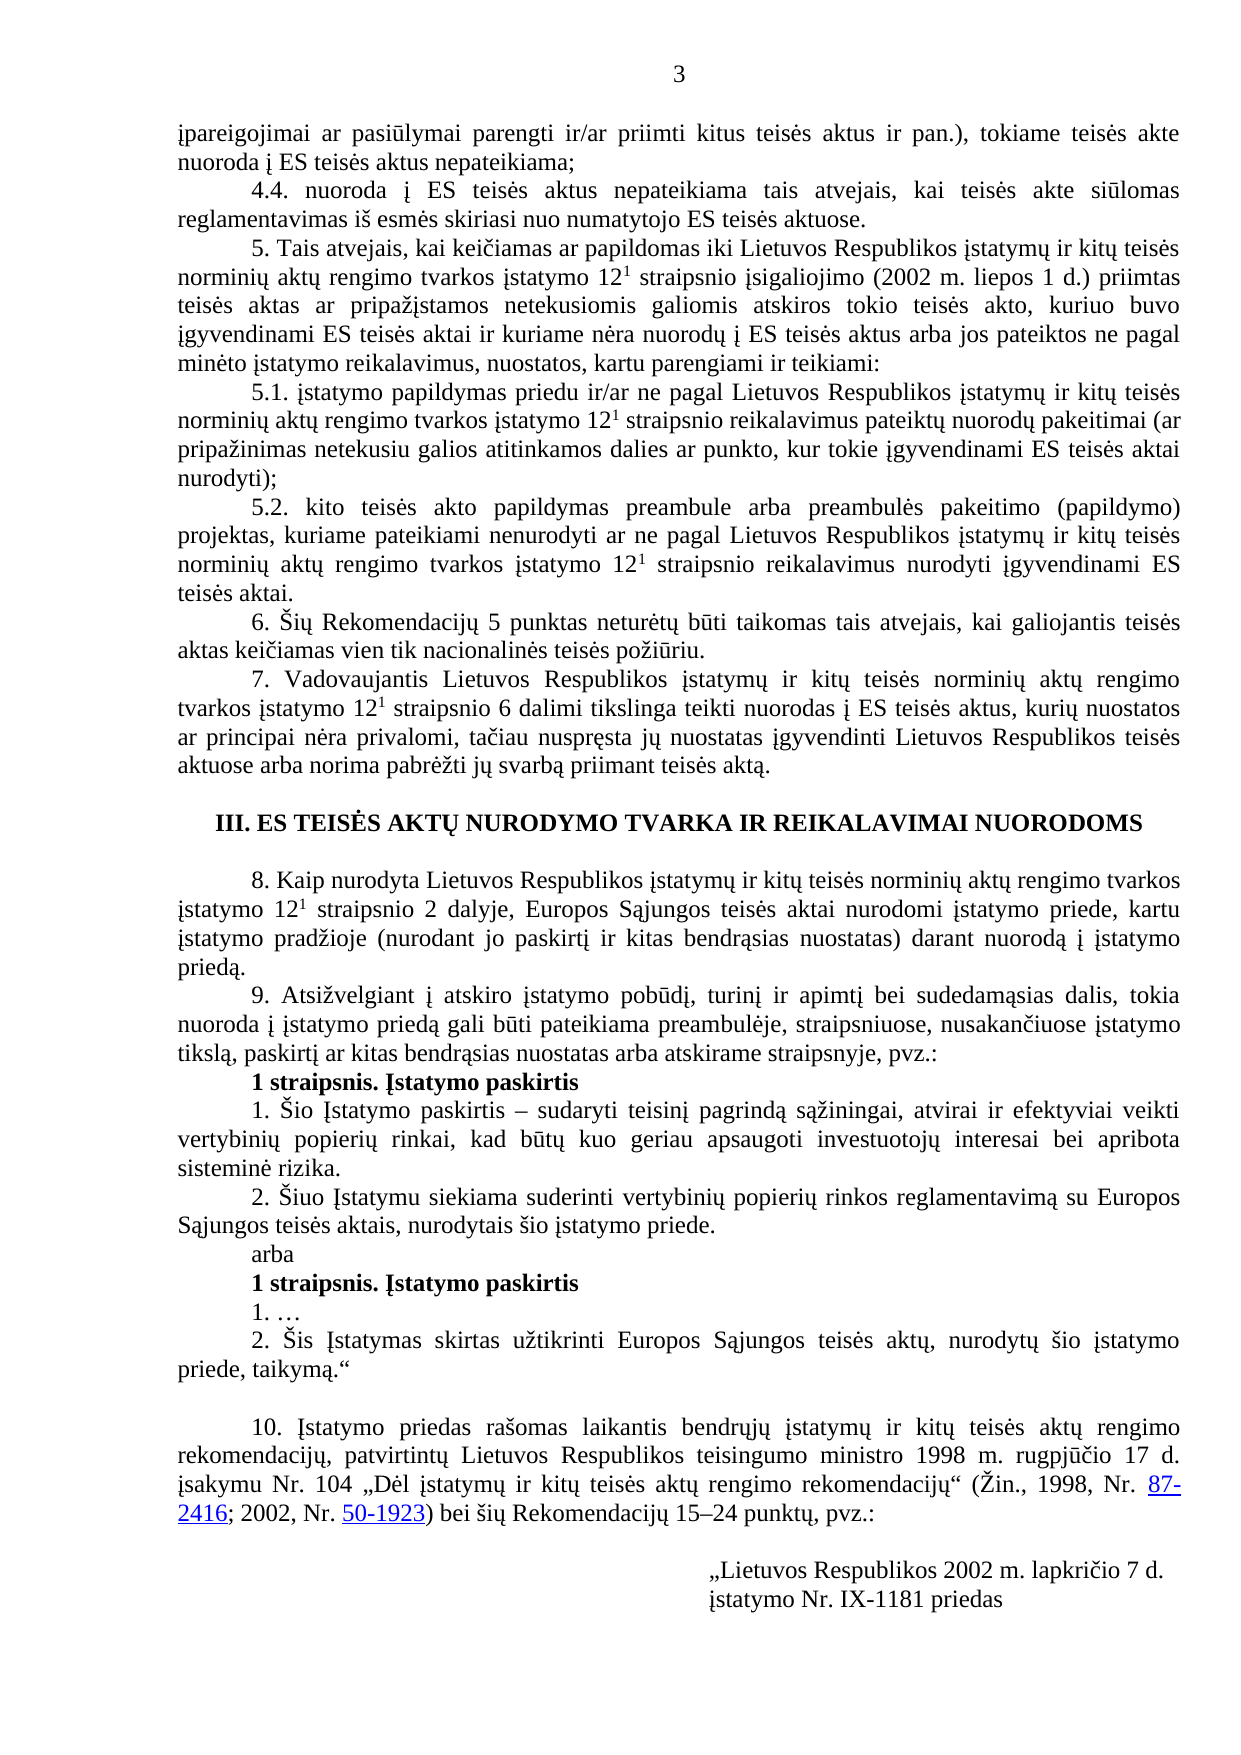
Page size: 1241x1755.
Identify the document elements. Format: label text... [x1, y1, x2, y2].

text 1 straipsnis. Įstatymo paskirtis [177, 1067, 1181, 1096]
text 5. Tais atvejais, kai keičiamas ar papildomas iki Lietuvos Respublikos įstatymų ir kitų teisės norminių aktų rengimo tvarkos įstatymo 121 straipsnio įsigaliojimo (2002 m. liepos 1 d.) priimtas teisės aktas ar pripažįstamos netekusiomis galiomis atskiros tokio teisės akto, kuriuo buvo įgyvendinami ES teisės aktai ir kuriame nėra nuorodų į ES teisės aktus arba jos pateiktos ne pagal minėto įstatymo reikalavimus, nuostatos, kartu parengiami ir teikiami: [177, 233, 1181, 377]
text įstatymo Nr. IX-1181 priedas [177, 1584, 1181, 1613]
text 2. Šis Įstatymas skirtas užtikrinti Europos Sąjungos teisės aktų, nurodytų šio įstatymo priede, taikymą.“ [177, 1326, 1181, 1383]
text „Lietuvos Respublikos 2002 m. lapkričio 7 d. [177, 1556, 1181, 1584]
text 5.1. įstatymo papildymas priedu ir/ar ne pagal Lietuvos Respublikos įstatymų ir kitų teisės norminių aktų rengimo tvarkos įstatymo 121 straipsnio reikalavimus pateiktų nuorodų pakeitimai (ar pripažinimas netekusiu galios atitinkamos dalies ar punkto, kur tokie įgyvendinami ES teisės aktai nurodyti); [177, 377, 1181, 492]
text 2. Šiuo Įstatymu siekiama suderinti vertybinių popierių rinkos reglamentavimą su Europos Sąjungos teisės aktais, nurodytais šio įstatymo priede. [177, 1182, 1181, 1239]
text 9. Atsižvelgiant į atskiro įstatymo pobūdį, turinį ir apimtį bei sudedamąsias dalis, tokia nuoroda į įstatymo priedą gali būti pateikiama preambulėje, straipsniuose, nusakančiuose įstatymo tikslą, paskirtį ar kitas bendrąsias nuostatas arba atskirame straipsnyje, pvz.: [177, 981, 1181, 1067]
text 4.4. nuoroda į ES teisės aktus nepateikiama tais atvejais, kai teisės akte siūlomas reglamentavimas iš esmės skiriasi nuo numatytojo ES teisės aktuose. [177, 176, 1181, 233]
text 10. Įstatymo priedas rašomas laikantis bendrųjų įstatymų ir kitų teisės aktų rengimo rekomendacijų, patvirtintų Lietuvos Respublikos teisingumo ministro 1998 m. rugpjūčio 17 d. įsakymu Nr. 104 „Dėl įstatymų ir kitų teisės aktų rengimo rekomendacijų“ (Žin., 1998, Nr. 87-2416; 2002, Nr. 50-1923) bei šių Rekomendacijų 15–24 punktų, pvz.: [177, 1412, 1181, 1527]
text arba [177, 1239, 1181, 1268]
text III. ES TEISĖS AKTŲ nurodymo tvarka IR REIKALAVIMAI NUORODOMS [177, 808, 1181, 837]
text įpareigojimai ar pasiūlymai parengti ir/ar priimti kitus teisės aktus ir pan.), tokiame teisės akte nuoroda į ES teisės aktus nepateikiama; [177, 118, 1181, 176]
text 1 straipsnis. Įstatymo paskirtis [177, 1268, 1181, 1297]
text 8. Kaip nurodyta Lietuvos Respublikos įstatymų ir kitų teisės norminių aktų rengimo tvarkos įstatymo 121 straipsnio 2 dalyje, Europos Sąjungos teisės aktai nurodomi įstatymo priede, kartu įstatymo pradžioje (nurodant jo paskirtį ir kitas bendrąsias nuostatas) darant nuorodą į įstatymo priedą. [177, 866, 1181, 981]
text 7. Vadovaujantis Lietuvos Respublikos įstatymų ir kitų teisės norminių aktų rengimo tvarkos įstatymo 121 straipsnio 6 dalimi tikslinga teikti nuorodas į ES teisės aktus, kurių nuostatos ar principai nėra privalomi, tačiau nuspręsta jų nuostatas įgyvendinti Lietuvos Respublikos teisės aktuose arba norima pabrėžti jų svarbą priimant teisės aktą. [177, 664, 1181, 779]
text 5.2. kito teisės akto papildymas preambule arba preambulės pakeitimo (papildymo) projektas, kuriame pateikiami nenurodyti ar ne pagal Lietuvos Respublikos įstatymų ir kitų teisės norminių aktų rengimo tvarkos įstatymo 121 straipsnio reikalavimus nurodyti įgyvendinami ES teisės aktai. [177, 492, 1181, 607]
text 1. Šio Įstatymo paskirtis – sudaryti teisinį pagrindą sąžiningai, atvirai ir efektyviai veikti vertybinių popierių rinkai, kad būtų kuo geriau apsaugoti investuotojų interesai bei apribota sisteminė rizika. [177, 1096, 1181, 1182]
text 6. Šių Rekomendacijų 5 punktas neturėtų būti taikomas tais atvejais, kai galiojantis teisės aktas keičiamas vien tik nacionalinės teisės požiūriu. [177, 607, 1181, 664]
text 1. … [177, 1297, 1181, 1326]
